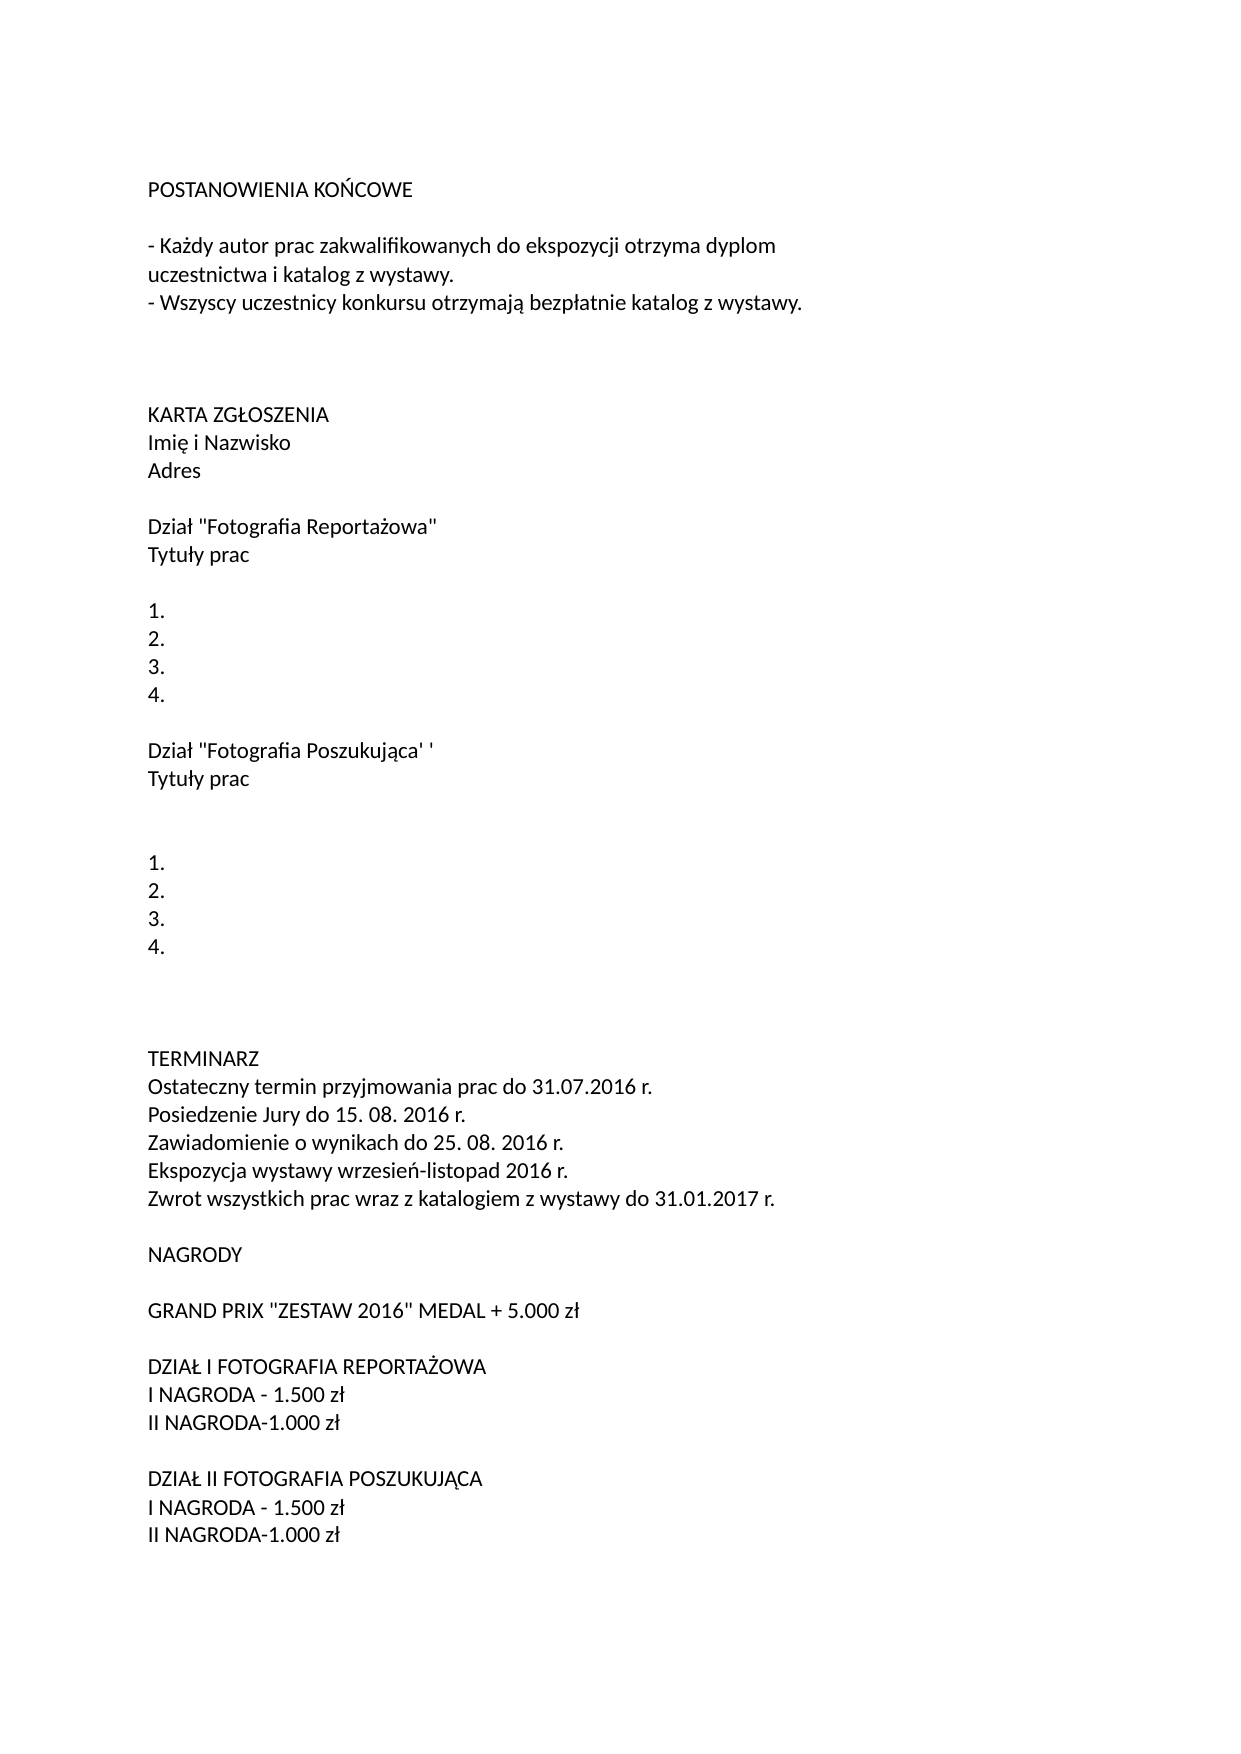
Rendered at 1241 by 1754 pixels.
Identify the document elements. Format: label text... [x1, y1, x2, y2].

text DZIAŁ I FOTOGRAFIA REPORTAŻOWA [148, 1352, 1093, 1381]
text Dział "Fotografia Poszukująca' ' [148, 736, 1093, 764]
text GRAND PRIX "ZESTAW 2016" MEDAL + 5.000 zł [148, 1296, 1093, 1324]
text 3. [148, 904, 1093, 932]
text TERMINARZ [148, 1044, 1093, 1072]
text Dział "Fotografia Reportażowa" [148, 512, 1093, 540]
text II NAGRODA-1.000 zł [148, 1521, 1093, 1549]
text NAGRODY [148, 1240, 1093, 1268]
text I NAGRODA - 1.500 zł [148, 1493, 1093, 1521]
text 2. [148, 876, 1093, 904]
text Tytuły prac [148, 764, 1093, 792]
text Adres [148, 456, 1093, 484]
text 4. [148, 680, 1093, 708]
text Tytuły prac [148, 540, 1093, 568]
text 3. [148, 652, 1093, 680]
text Posiedzenie Jury do 15. 08. 2016 r. [148, 1100, 1093, 1128]
text Zwrot wszystkich prac wraz z katalogiem z wystawy do 31.01.2017 r. [148, 1184, 1093, 1212]
text 2. [148, 624, 1093, 652]
text II NAGRODA-1.000 zł [148, 1408, 1093, 1437]
text I NAGRODA - 1.500 zł [148, 1381, 1093, 1408]
text Ostateczny termin przyjmowania prac do 31.07.2016 r. [148, 1072, 1093, 1100]
text 1. [148, 848, 1093, 876]
text DZIAŁ II FOTOGRAFIA POSZUKUJĄCA [148, 1464, 1093, 1493]
text Zawiadomienie o wynikach do 25. 08. 2016 r. [148, 1128, 1093, 1156]
text KARTA ZGŁOSZENIA [148, 400, 1093, 428]
text POSTANOWIENIA KOŃCOWE [148, 176, 1093, 204]
text Ekspozycja wystawy wrzesień-listopad 2016 r. [148, 1156, 1093, 1184]
text uczestnictwa i katalog z wystawy. [148, 260, 1093, 288]
text - Każdy autor prac zakwalifikowanych do ekspozycji otrzyma dyplom [148, 232, 1093, 260]
text - Wszyscy uczestnicy konkursu otrzymają bezpłatnie katalog z wystawy. [148, 288, 1093, 316]
text Imię i Nazwisko [148, 428, 1093, 456]
text 1. [148, 596, 1093, 624]
text 4. [148, 932, 1093, 960]
